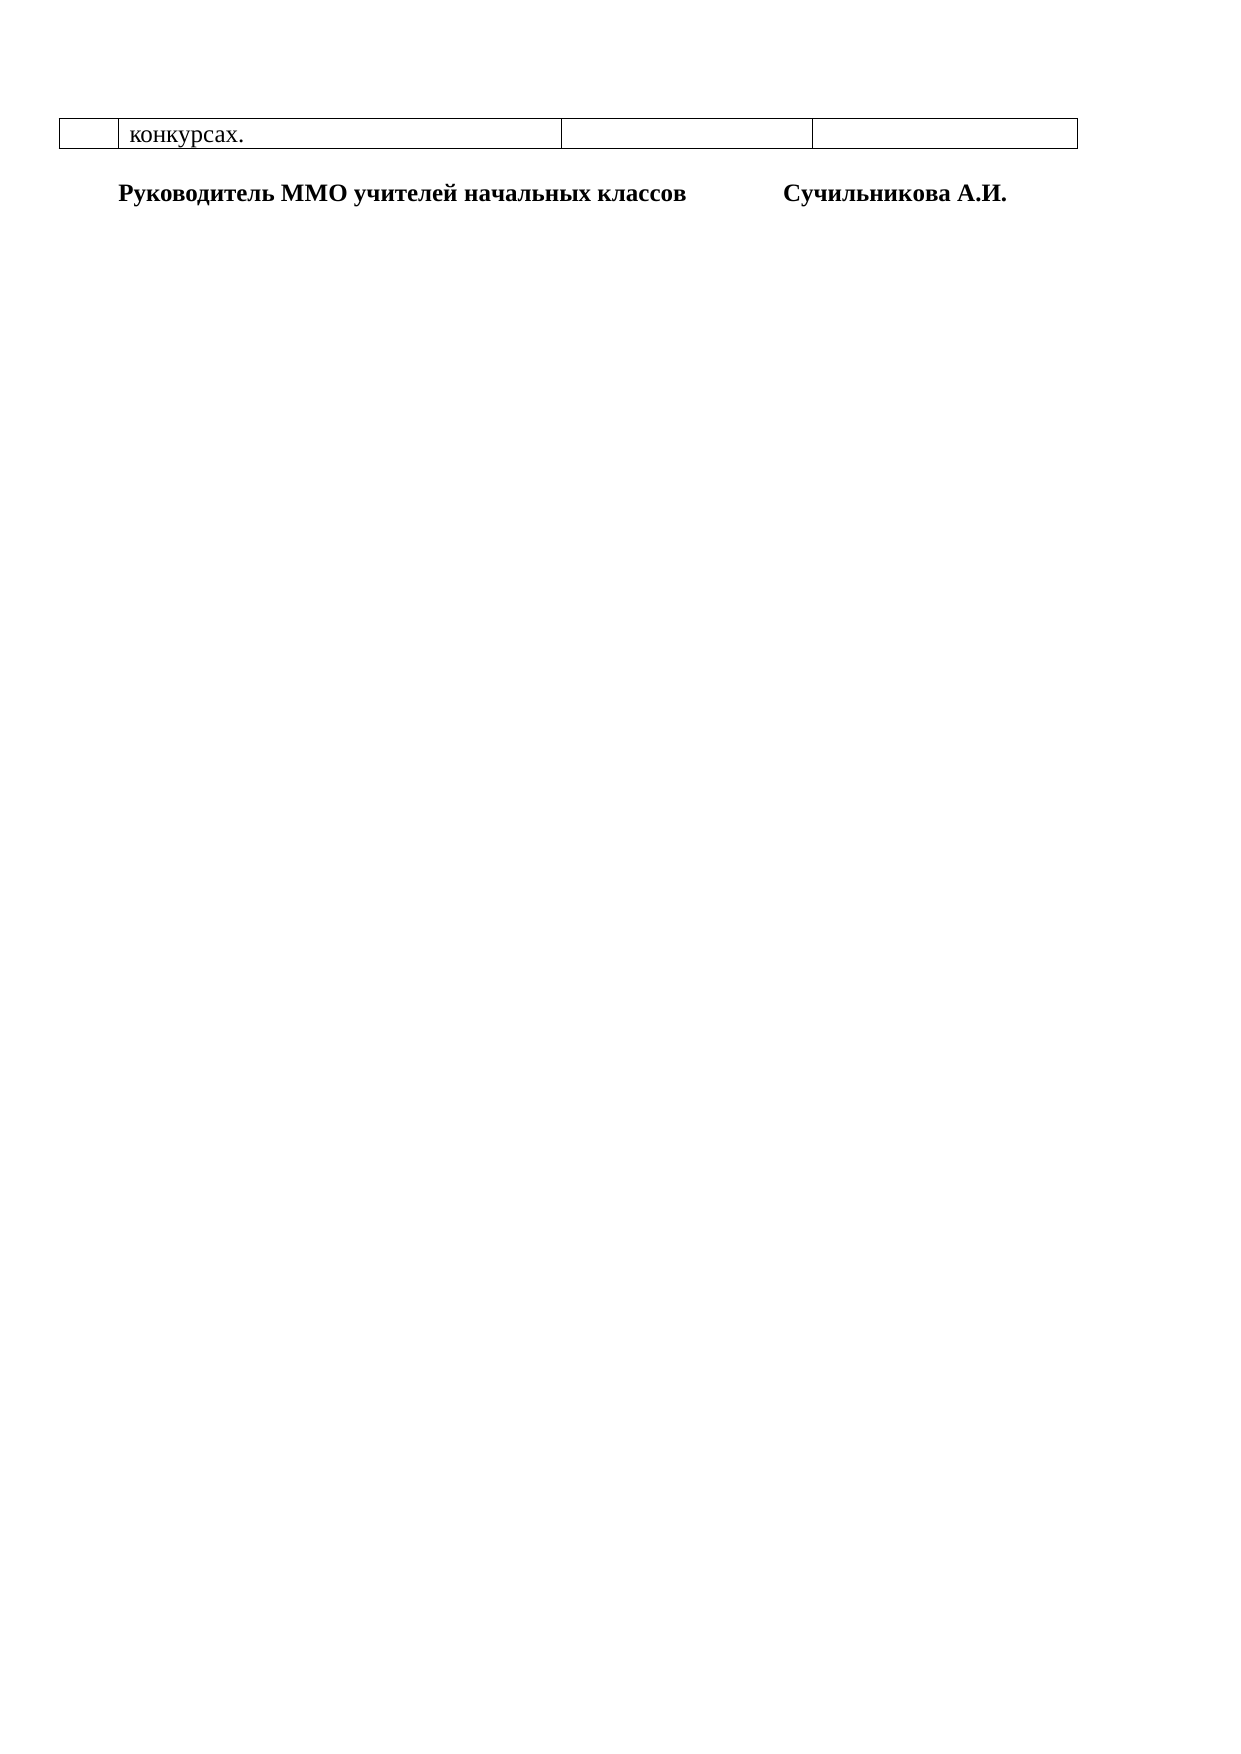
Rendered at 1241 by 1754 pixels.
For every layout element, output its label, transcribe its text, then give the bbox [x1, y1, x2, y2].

table_cell [562, 119, 812, 148]
table_cell [813, 119, 1077, 148]
table_cell [60, 119, 118, 148]
text Руководитель ММО учителей начальных классов Сучильникова А.И. [118, 178, 1122, 206]
table_cell конкурсах. [119, 119, 561, 148]
